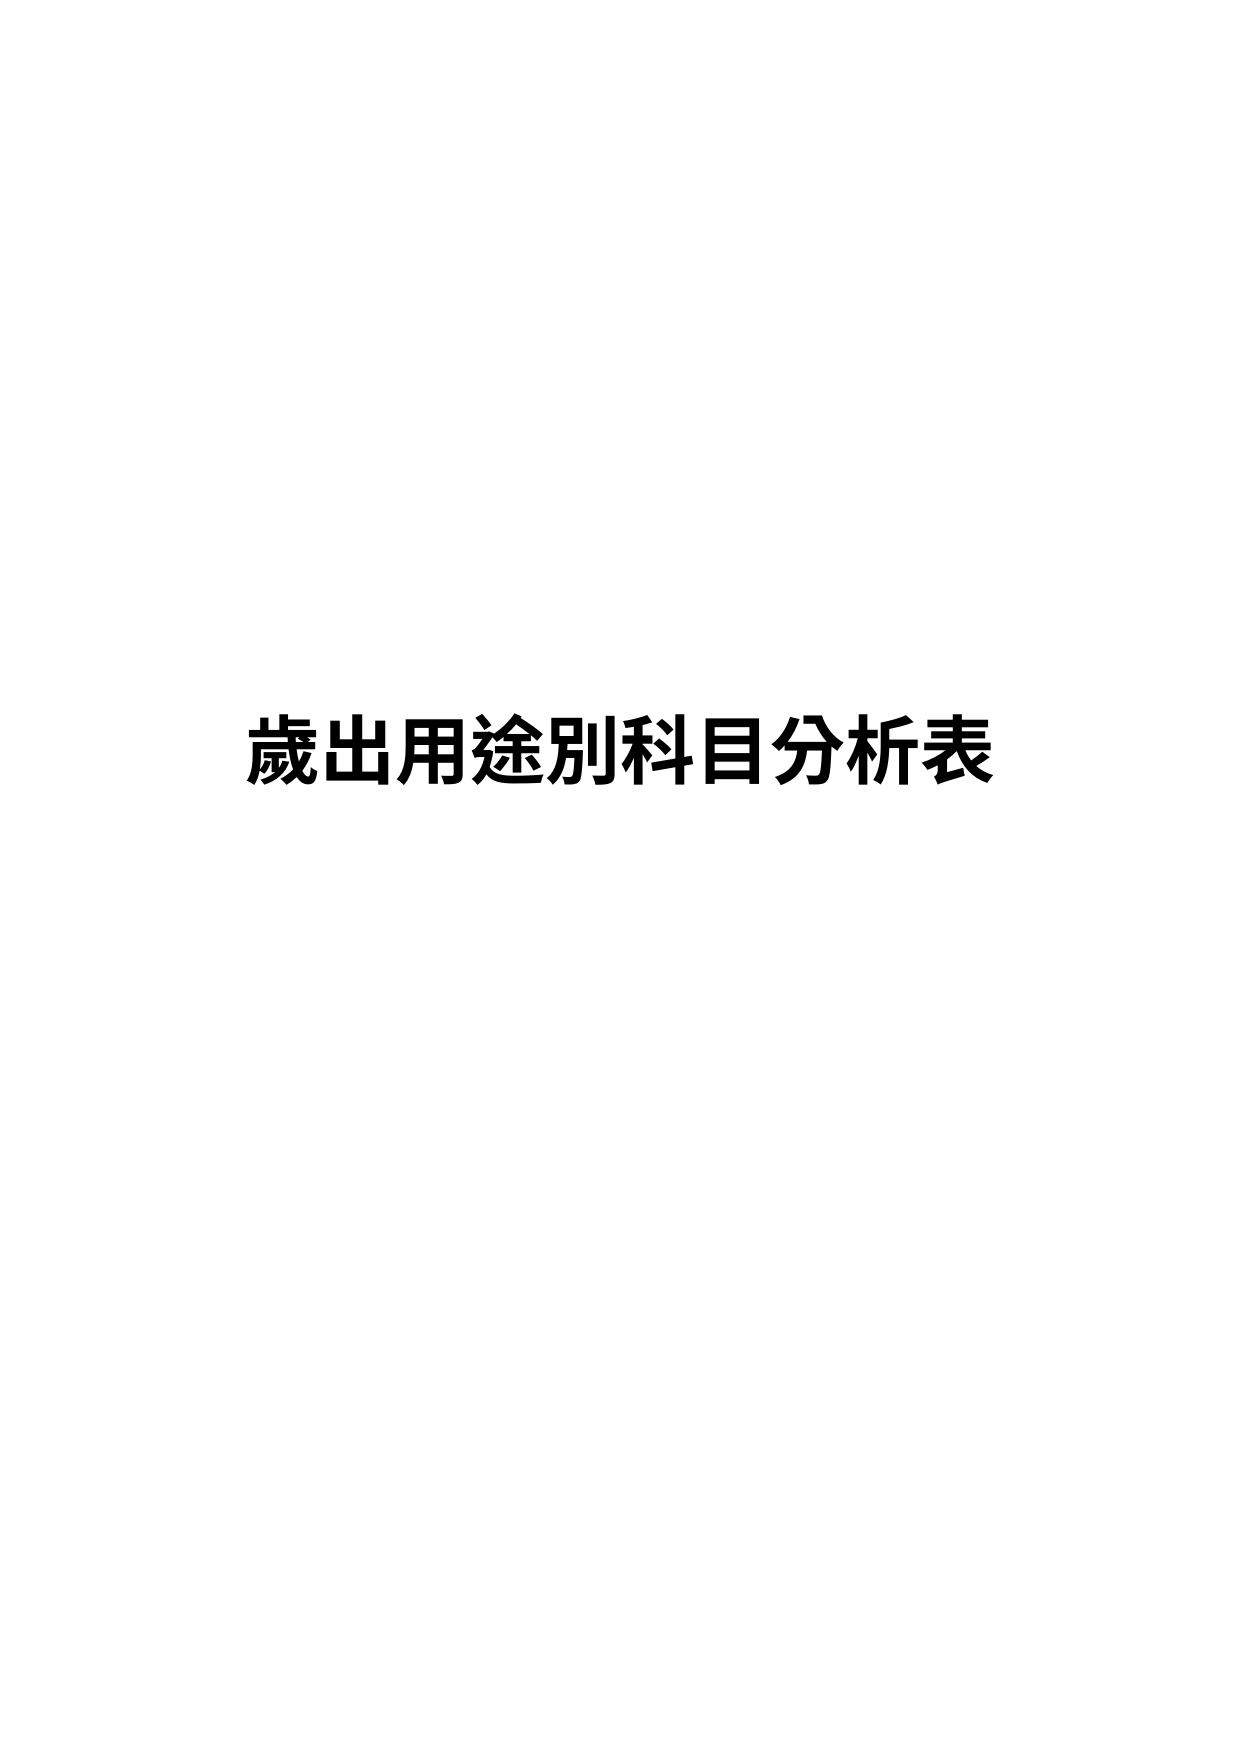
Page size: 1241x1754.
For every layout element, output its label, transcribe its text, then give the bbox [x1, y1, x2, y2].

text 歲出用途別科目分析表 [148, 689, 1092, 802]
